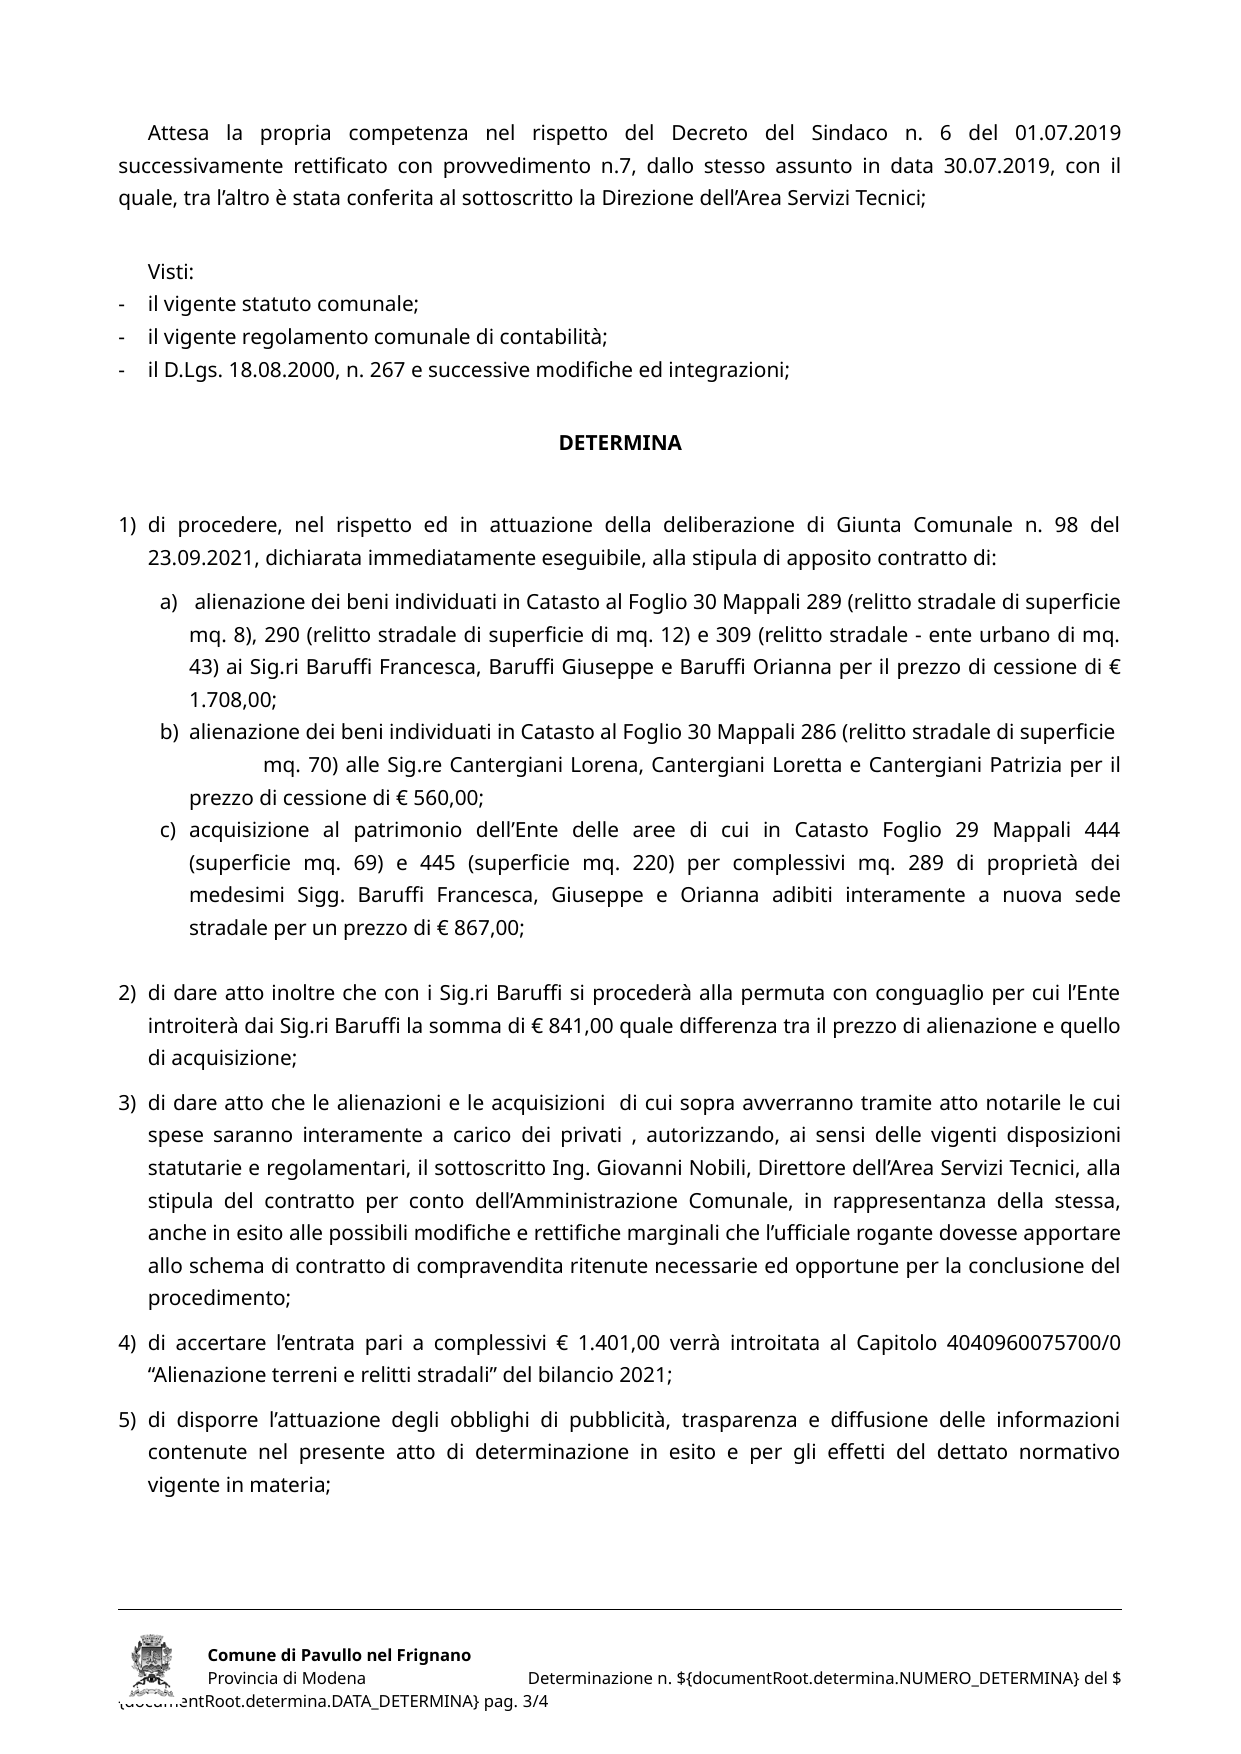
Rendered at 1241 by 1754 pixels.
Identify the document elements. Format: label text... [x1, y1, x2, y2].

list alienazione dei beni individuati in Catasto al Foglio 30 Mappali 286 (relitto stradale di superficie mq. 70) alle Sig.re Cantergiani Lorena, Cantergiani Loretta e Cantergiani Patrizia per il prezzo di cessione di € 560,00; [159, 717, 1122, 811]
list di dare atto che le alienazioni e le acquisizioni di cui sopra avverranno tramite atto notarile le cui spese saranno interamente a carico dei privati , autorizzando, ai sensi delle vigenti disposizioni statutarie e regolamentari, il sottoscritto Ing. Giovanni Nobili, Direttore dell’Area Servizi Tecnici, alla stipula del contratto per conto dell’Amministrazione Comunale, in rappresentanza della stessa, anche in esito alle possibili modifiche e rettifiche marginali che l’ufficiale rogante dovesse apportare allo schema di contratto di compravendita ritenute necessarie ed opportune per la conclusione del procedimento; [118, 1088, 1122, 1312]
text Attesa la propria competenza nel rispetto del Decreto del Sindaco n. 6 del 01.07.2019 successivamente rettificato con provvedimento n.7, dallo stesso assunto in data 30.07.2019, con il quale, tra l’altro è stata conferita al sottoscritto la Direzione dell’Area Servizi Tecnici; [118, 118, 1122, 212]
text DETERMINA [118, 428, 1122, 457]
list il vigente statuto comunale; [118, 289, 1122, 318]
list di accertare l’entrata pari a complessivi € 1.401,00 verrà introitata al Capitolo 4040960075700/0 “Alienazione terreni e relitti stradali” del bilancio 2021; [118, 1328, 1122, 1389]
list alienazione dei beni individuati in Catasto al Foglio 30 Mappali 289 (relitto stradale di superficie mq. 8), 290 (relitto stradale di superficie di mq. 12) e 309 (relitto stradale - ente urbano di mq. 43) ai Sig.ri Baruffi Francesca, Baruffi Giuseppe e Baruffi Orianna per il prezzo di cessione di € 1.708,00; [159, 587, 1122, 713]
list di dare atto inoltre che con i Sig.ri Baruffi si procederà alla permuta con conguaglio per cui l’Ente introiterà dai Sig.ri Baruffi la somma di € 841,00 quale differenza tra il prezzo di alienazione e quello di acquisizione; [118, 978, 1122, 1072]
list il D.Lgs. 18.08.2000, n. 267 e successive modifiche ed integrazioni; [118, 355, 1122, 383]
text Visti: [118, 257, 1122, 285]
picture [120, 1631, 183, 1704]
list il vigente regolamento comunale di contabilità; [118, 322, 1122, 351]
list di disporre l’attuazione degli obblighi di pubblicità, trasparenza e diffusione delle informazioni contenute nel presente atto di determinazione in esito e per gli effetti del dettato normativo vigente in materia; [118, 1405, 1122, 1498]
list di procedere, nel rispetto ed in attuazione della deliberazione di Giunta Comunale n. 98 del 23.09.2021, dichiarata immediatamente eseguibile, alla stipula di apposito contratto di: [118, 510, 1122, 571]
list acquisizione al patrimonio dell’Ente delle aree di cui in Catasto Foglio 29 Mappali 444 (superficie mq. 69) e 445 (superficie mq. 220) per complessivi mq. 289 di proprietà dei medesimi Sigg. Baruffi Francesca, Giuseppe e Orianna adibiti interamente a nuova sede stradale per un prezzo di € 867,00; [159, 815, 1122, 942]
